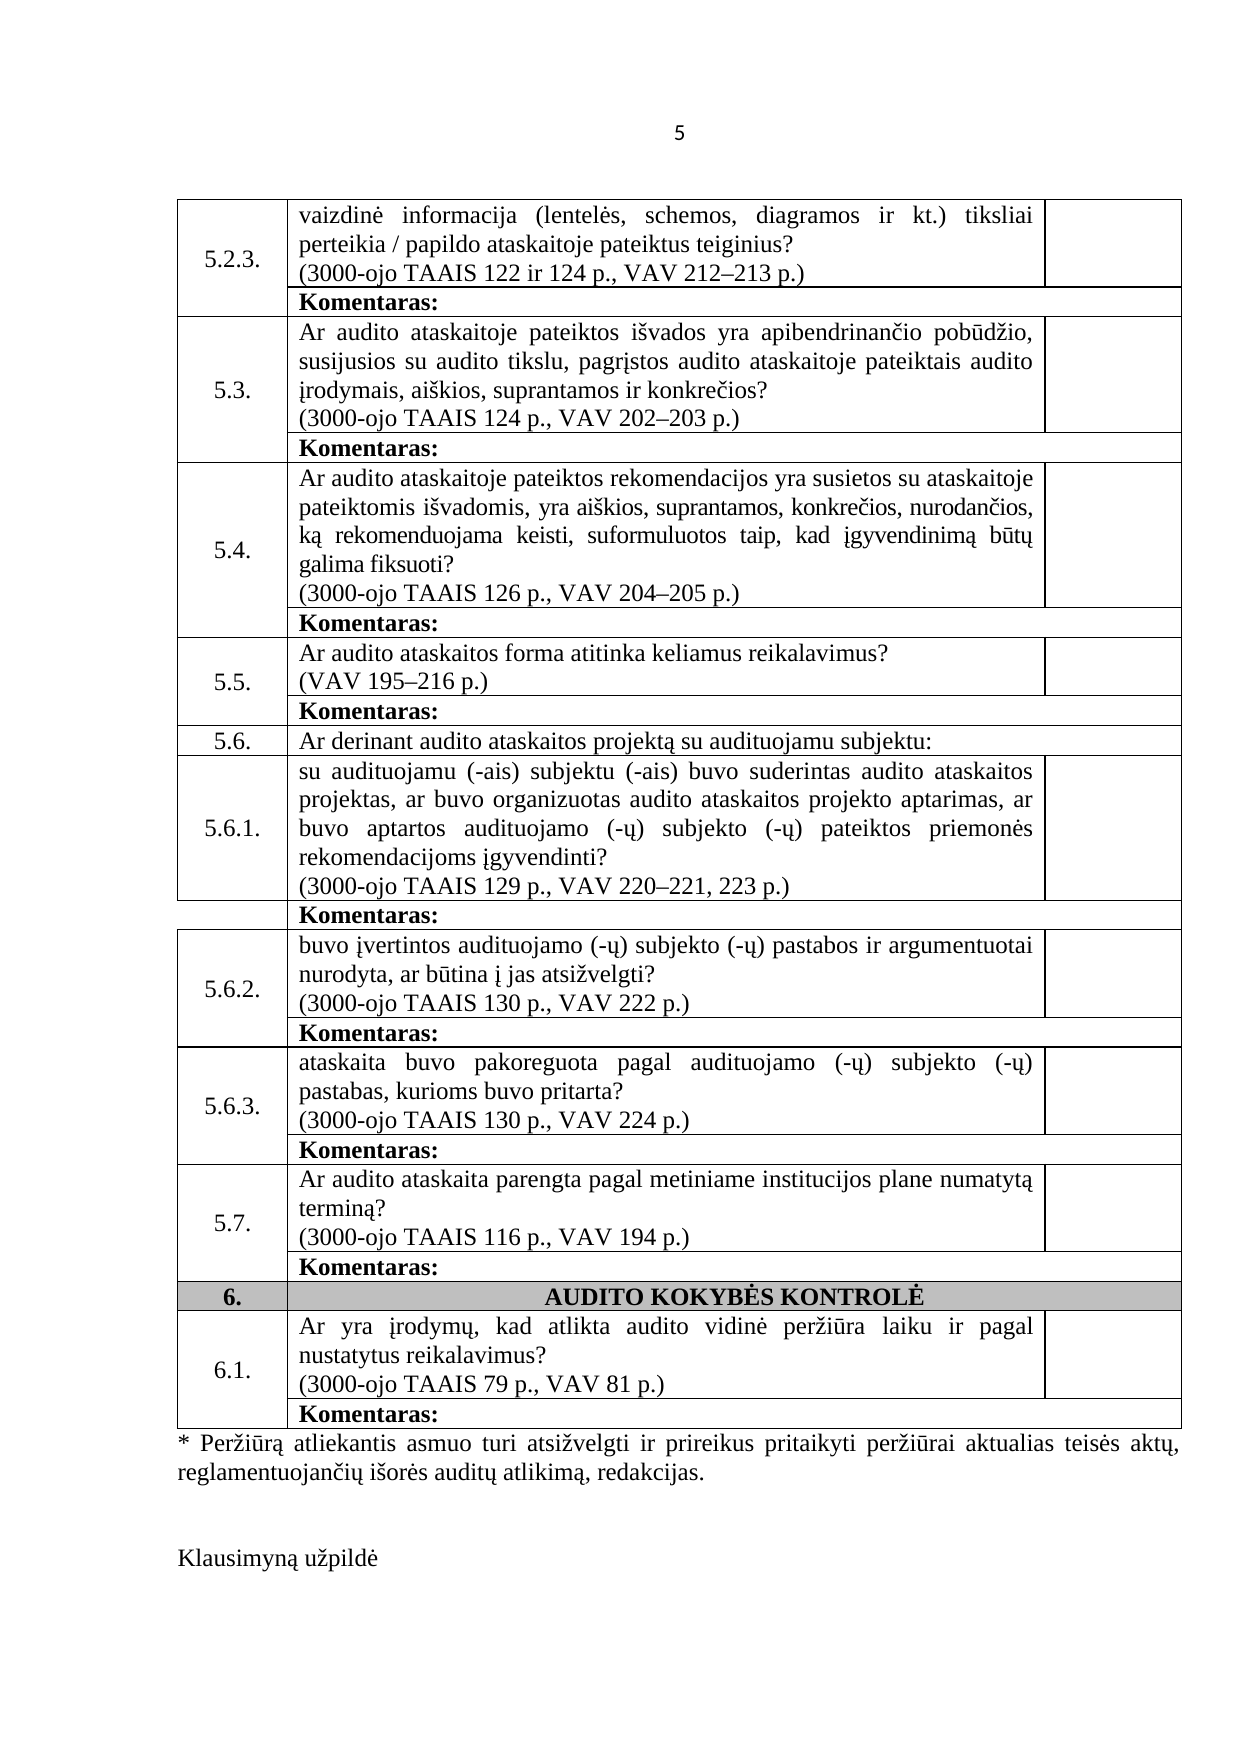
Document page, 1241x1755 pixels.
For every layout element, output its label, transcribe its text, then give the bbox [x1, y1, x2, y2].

table_cell Komentaras: [288, 1135, 1181, 1163]
text Klausimyną užpildė [177, 1543, 1181, 1572]
table_cell Ar audito ataskaita parengta pagal metiniame institucijos plane numatytą terminą? (3000-ojo TAAIS 116 p., VAV 194 p.) [288, 1165, 1044, 1251]
table_cell Komentaras: [288, 288, 1181, 316]
table_cell Komentaras: [288, 1252, 1181, 1281]
table_cell [1046, 930, 1181, 1017]
table_cell [1046, 638, 1181, 695]
table_cell 5.2.3. [178, 200, 287, 316]
table_cell ataskaita buvo pakoreguota pagal audituojamo (-ų) subjekto (-ų) pastabas, kurioms buvo pritarta? (3000-ojo TAAIS 130 p., VAV 224 p.) [288, 1048, 1044, 1134]
table_cell 5.4. [178, 463, 287, 637]
table_cell Komentaras: [288, 433, 1181, 462]
table_cell [1046, 200, 1181, 286]
table_cell 5.7. [178, 1165, 287, 1281]
table_cell Ar audito ataskaitoje pateiktos rekomendacijos yra susietos su ataskaitoje pateiktomis išvadomis, yra aiškios, suprantamos, konkrečios, nurodančios, ką rekomenduojama keisti, suformuluotos taip, kad įgyvendinimą būtų galima fiksuoti? (3000-ojo TAAIS 126 p., VAV 204–205 p.) [288, 463, 1044, 607]
table_cell su audituojamu (-ais) subjektu (-ais) buvo suderintas audito ataskaitos projektas, ar buvo organizuotas audito ataskaitos projekto aptarimas, ar buvo aptartos audituojamo (-ų) subjekto (-ų) pateiktos priemonės rekomendacijoms įgyvendinti? (3000-ojo TAAIS 129 p., VAV 220–221, 223 p.) [288, 756, 1044, 899]
table_cell Ar audito ataskaitoje pateiktos išvados yra apibendrinančio pobūdžio, susijusios su audito tikslu, pagrįstos audito ataskaitoje pateiktais audito įrodymais, aiškios, suprantamos ir konkrečios? (3000-ojo TAAIS 124 p., VAV 202–203 p.) [288, 317, 1044, 432]
table_cell vaizdinė informacija (lentelės, schemos, diagramos ir kt.) tiksliai perteikia / papildo ataskaitoje pateiktus teiginius? (3000-ojo TAAIS 122 ir 124 p., VAV 212–213 p.) [288, 200, 1044, 286]
table_cell 5.6. [178, 726, 287, 755]
table_cell Komentaras: [288, 696, 1181, 725]
table_cell 5.6.2. [178, 930, 287, 1046]
table_cell Komentaras: [288, 608, 1181, 637]
table_cell Komentaras: [288, 901, 1181, 929]
table_cell buvo įvertintos audituojamo (-ų) subjekto (-ų) pastabos ir argumentuotai nurodyta, ar būtina į jas atsižvelgti? (3000-ojo TAAIS 130 p., VAV 222 p.) [288, 930, 1044, 1017]
table_cell [1046, 756, 1181, 899]
table_cell Ar audito ataskaitos forma atitinka keliamus reikalavimus? (VAV 195–216 p.) [288, 638, 1044, 695]
table_cell AUDITO KOKYBĖS KONTROLĖ [288, 1282, 1181, 1310]
table_cell 6.1. [178, 1311, 287, 1427]
text * Peržiūrą atliekantis asmuo turi atsižvelgti ir prireikus pritaikyti peržiūrai aktualias teisės aktų, reglamentuojančių išorės auditų atlikimą, redakcijas. [177, 1429, 1181, 1486]
table_cell 5.6.3. [178, 1048, 287, 1163]
table_cell [1046, 463, 1181, 607]
table_cell [1046, 1165, 1181, 1251]
table_cell 5.3. [178, 317, 287, 462]
table_cell 6. [178, 1282, 287, 1310]
table_cell Ar yra įrodymų, kad atlikta audito vidinė peržiūra laiku ir pagal nustatytus reikalavimus? (3000-ojo TAAIS 79 p., VAV 81 p.) [288, 1311, 1044, 1398]
table_cell Komentaras: [288, 1399, 1181, 1427]
table_cell 5.5. [178, 638, 287, 725]
table_cell Ar derinant audito ataskaitos projektą su audituojamu subjektu: [288, 726, 1181, 755]
table_cell 5.6.1. [178, 756, 287, 899]
table_cell [1046, 1048, 1181, 1134]
table_cell Komentaras: [288, 1018, 1181, 1046]
table_cell [1046, 1311, 1181, 1398]
table_cell [1046, 317, 1181, 432]
